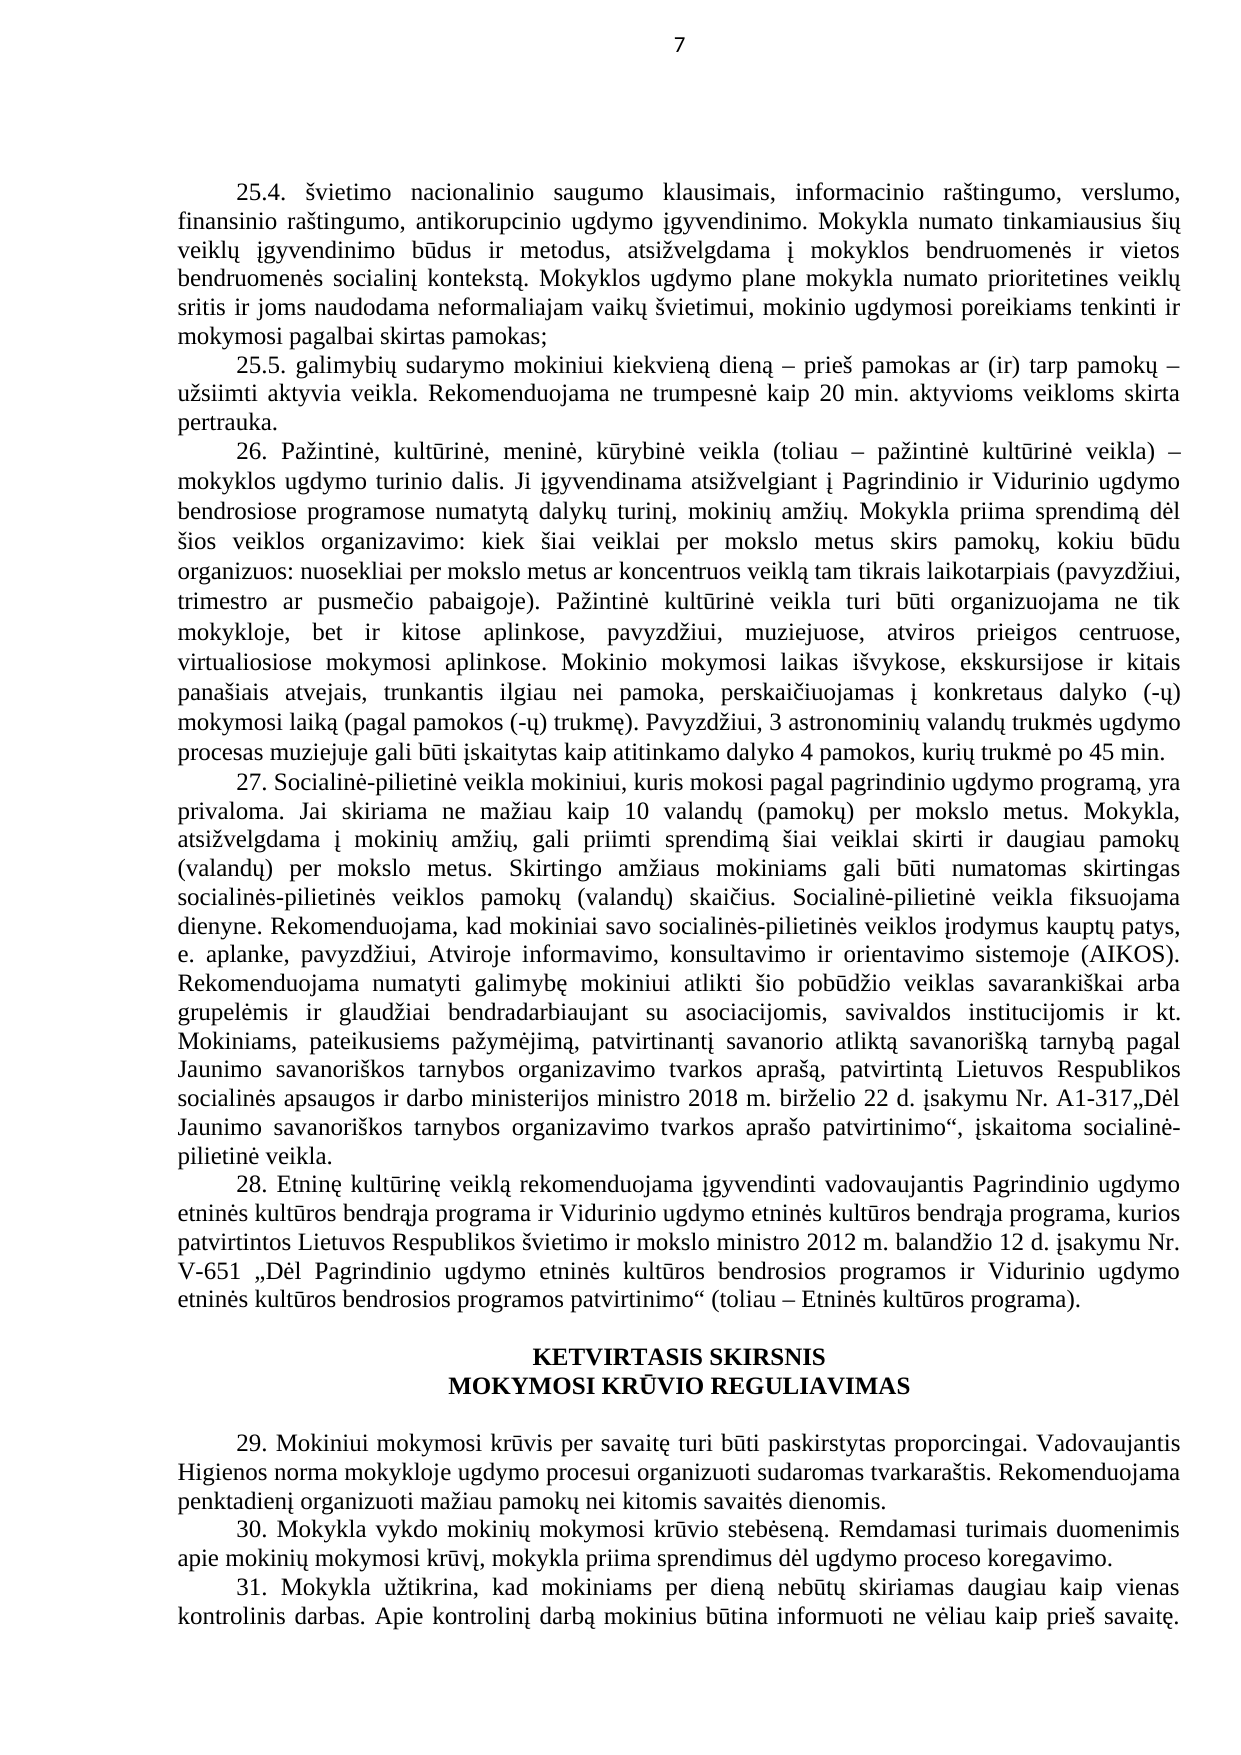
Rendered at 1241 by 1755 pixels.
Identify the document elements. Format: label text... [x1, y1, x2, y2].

text 28. Etninę kultūrinę veiklą rekomenduojama įgyvendinti vadovaujantis Pagrindinio ugdymo etninės kultūros bendrąja programa ir Vidurinio ugdymo etninės kultūros bendrąja programa, kurios patvirtintos Lietuvos Respublikos švietimo ir mokslo ministro 2012 m. balandžio 12 d. įsakymu Nr. V-651 „Dėl Pagrindinio ugdymo etninės kultūros bendrosios programos ir Vidurinio ugdymo etninės kultūros bendrosios programos patvirtinimo“ (toliau – Etninės kultūros programa). [177, 1169, 1181, 1313]
text 26. Pažintinė, kultūrinė, meninė, kūrybinė veikla (toliau – pažintinė kultūrinė veikla) – mokyklos ugdymo turinio dalis. Ji įgyvendinama atsižvelgiant į Pagrindinio ir Vidurinio ugdymo bendrosiose programose numatytą dalykų turinį, mokinių amžių. Mokykla priima sprendimą dėl šios veiklos organizavimo: kiek šiai veiklai per mokslo metus skirs pamokų, kokiu būdu organizuos: nuosekliai per mokslo metus ar koncentruos veiklą tam tikrais laikotarpiais (pavyzdžiui, trimestro ar pusmečio pabaigoje). Pažintinė kultūrinė veikla turi būti organizuojama ne tik mokykloje, bet ir kitose aplinkose, pavyzdžiui, muziejuose, atviros prieigos centruose, virtualiosiose mokymosi aplinkose. Mokinio mokymosi laikas išvykose, ekskursijose ir kitais panašiais atvejais, trunkantis ilgiau nei pamoka, perskaičiuojamas į konkretaus dalyko (-ų) mokymosi laiką (pagal pamokos (-ų) trukmę). Pavyzdžiui, 3 astronominių valandų trukmės ugdymo procesas muziejuje gali būti įskaitytas kaip atitinkamo dalyko 4 pamokos, kurių trukmė po 45 min. [177, 436, 1181, 766]
text 29. Mokiniui mokymosi krūvis per savaitę turi būti paskirstytas proporcingai. Vadovaujantis Higienos norma mokykloje ugdymo procesui organizuoti sudaromas tvarkaraštis. Rekomenduojama penktadienį organizuoti mažiau pamokų nei kitomis savaitės dienomis. [177, 1428, 1181, 1514]
text 27. Socialinė-pilietinė veikla mokiniui, kuris mokosi pagal pagrindinio ugdymo programą, yra privaloma. Jai skiriama ne mažiau kaip 10 valandų (pamokų) per mokslo metus. Mokykla, atsižvelgdama į mokinių amžių, gali priimti sprendimą šiai veiklai skirti ir daugiau pamokų (valandų) per mokslo metus. Skirtingo amžiaus mokiniams gali būti numatomas skirtingas socialinės-pilietinės veiklos pamokų (valandų) skaičius. Socialinė-pilietinė veikla fiksuojama dienyne. Rekomenduojama, kad mokiniai savo socialinės-pilietinės veiklos įrodymus kauptų patys, e. aplanke, pavyzdžiui, Atviroje informavimo, konsultavimo ir orientavimo sistemoje (AIKOS). Rekomenduojama numatyti galimybę mokiniui atlikti šio pobūdžio veiklas savarankiškai arba grupelėmis ir glaudžiai bendradarbiaujant su asociacijomis, savivaldos institucijomis ir kt. Mokiniams, pateikusiems pažymėjimą, patvirtinantį savanorio atliktą savanorišką tarnybą pagal Jaunimo savanoriškos tarnybos organizavimo tvarkos aprašą, patvirtintą Lietuvos Respublikos socialinės apsaugos ir darbo ministerijos ministro 2018 m. birželio 22 d. įsakymu Nr. A1-317„Dėl Jaunimo savanoriškos tarnybos organizavimo tvarkos aprašo patvirtinimo“, įskaitoma socialinė-pilietinė veikla. [177, 767, 1181, 1169]
text MOKYMOSI KRŪVIO REGULIAVIMAS [177, 1371, 1181, 1399]
text 31. Mokykla užtikrina, kad mokiniams per dieną nebūtų skiriamas daugiau kaip vienas kontrolinis darbas. Apie kontrolinį darbą mokinius būtina informuoti ne vėliau kaip prieš savaitę. [177, 1572, 1181, 1629]
text 30. Mokykla vykdo mokinių mokymosi krūvio stebėseną. Remdamasi turimais duomenimis apie mokinių mokymosi krūvį, mokykla priima sprendimus dėl ugdymo proceso koregavimo. [177, 1514, 1181, 1572]
text 25.4. švietimo nacionalinio saugumo klausimais, informacinio raštingumo, verslumo, finansinio raštingumo, antikorupcinio ugdymo įgyvendinimo. Mokykla numato tinkamiausius šių veiklų įgyvendinimo būdus ir metodus, atsižvelgdama į mokyklos bendruomenės ir vietos bendruomenės socialinį kontekstą. Mokyklos ugdymo plane mokykla numato prioritetines veiklų sritis ir joms naudodama neformaliajam vaikų švietimui, mokinio ugdymosi poreikiams tenkinti ir mokymosi pagalbai skirtas pamokas; [177, 177, 1181, 350]
text KETVIRTASIS SKIRSNIS [177, 1342, 1181, 1371]
text 25.5. galimybių sudarymo mokiniui kiekvieną dieną – prieš pamokas ar (ir) tarp pamokų –užsiimti aktyvia veikla. Rekomenduojama ne trumpesnė kaip 20 min. aktyvioms veikloms skirta pertrauka. [177, 350, 1181, 436]
